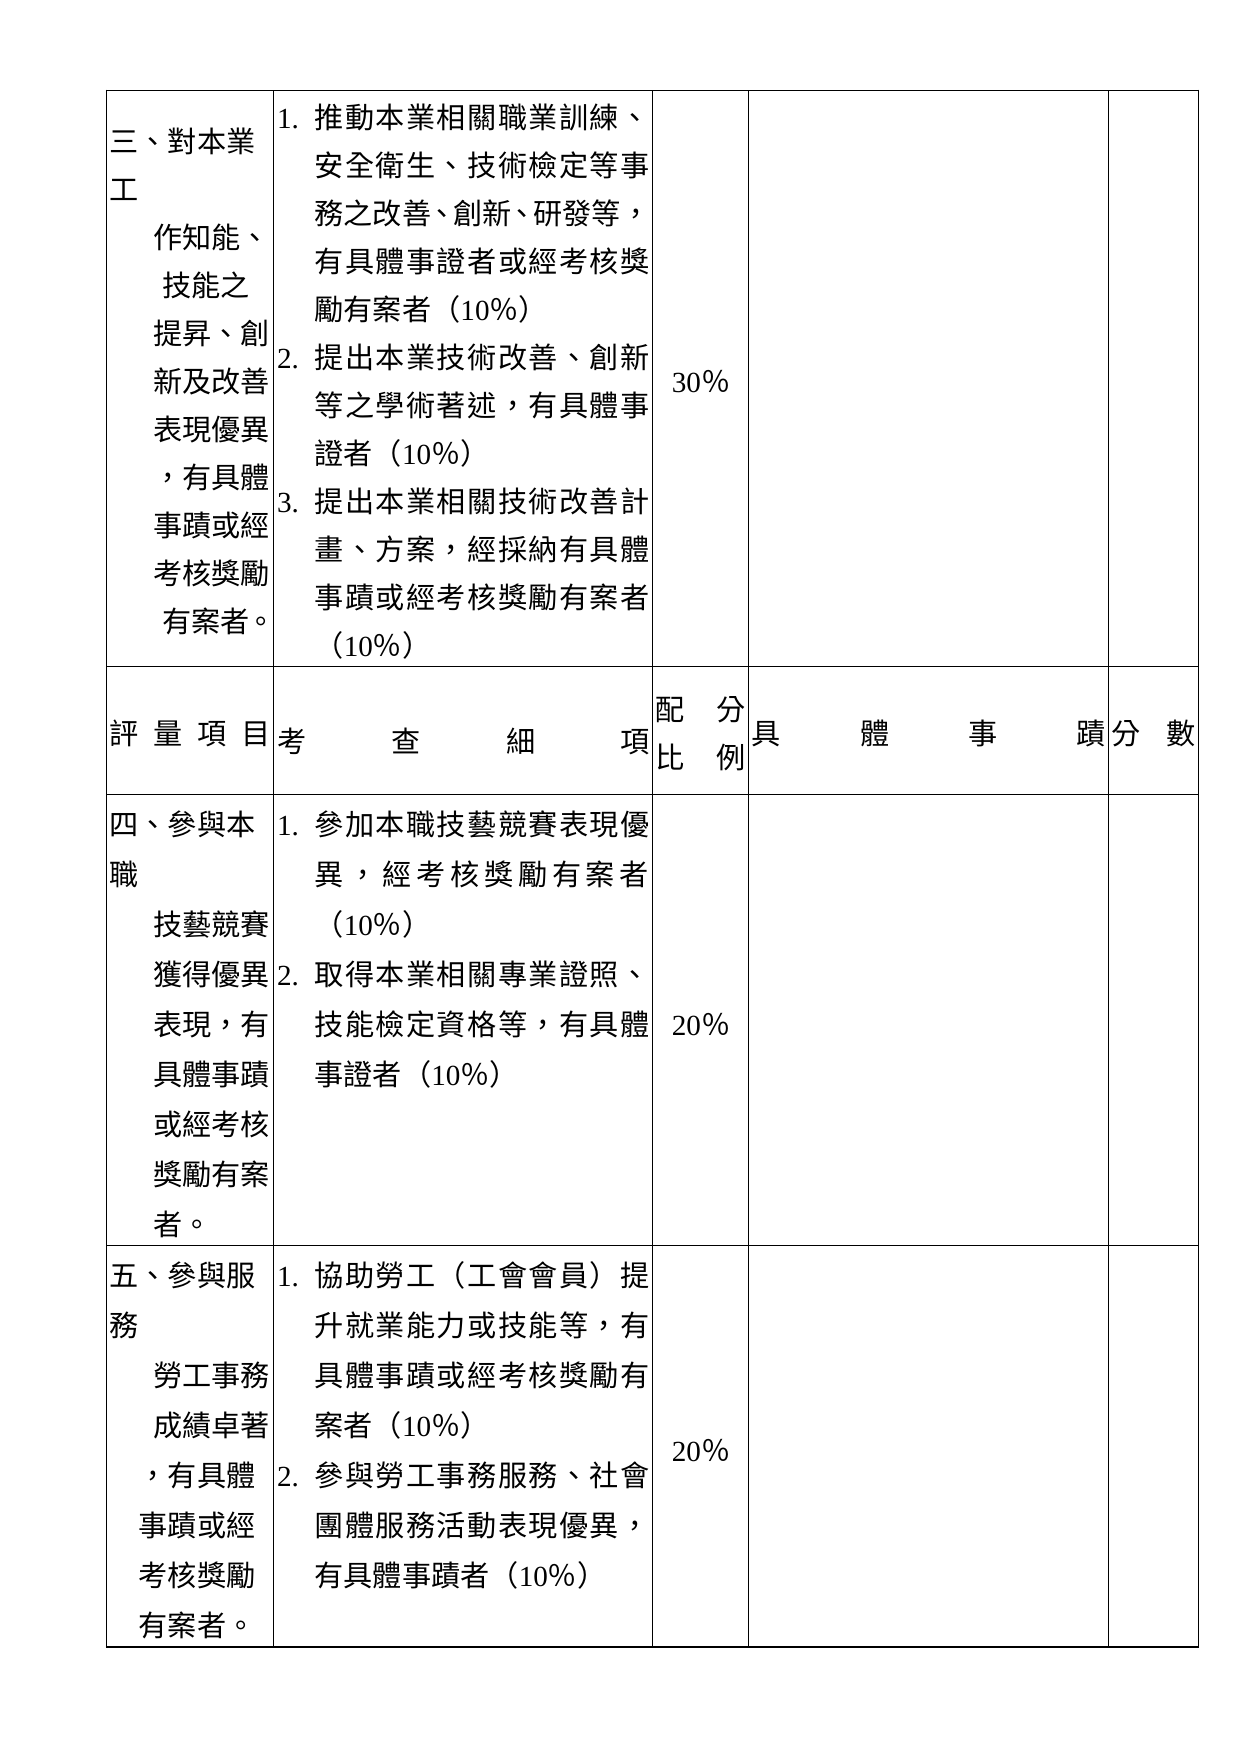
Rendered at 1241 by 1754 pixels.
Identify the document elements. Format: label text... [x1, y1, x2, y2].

table_cell 三、對本業工 作知能、技能之 提昇、創 新及改善 表現優異 ，有具體 事蹟或經 考核獎勵有案者。 [107, 91, 273, 666]
table_cell [1109, 795, 1198, 1245]
table_cell 20％ [653, 795, 748, 1245]
table_cell 30％ [653, 91, 748, 666]
table_cell 評量項目 [107, 667, 273, 794]
table_cell [749, 1246, 1108, 1646]
table_cell 推動本業相關職業訓練、安全衛生、技術檢定等事務之改善、創新、研發等，有具體事證者或經考核獎勵有案者（10％） 提出本業技術改善、創新等之學術著述，有具體事證者（10％） 提出本業相關技術改善計畫、方案，經採納有具體事蹟或經考核獎勵有案者（10％） [274, 91, 652, 666]
table_cell 五、參與服務 勞工事務 成績卓著 ，有具體 事蹟或經 考核獎勵 有案者。 [107, 1246, 273, 1646]
table_cell [1109, 91, 1198, 666]
table_cell 四、參與本職 技藝競賽 獲得優異 表現，有 具體事蹟 或經考核 獎勵有案 者。 [107, 795, 273, 1245]
table_cell [749, 91, 1108, 666]
table_cell 20％ [653, 1246, 748, 1646]
table_cell 具 體 事 蹟 [749, 667, 1108, 794]
table_cell [1109, 1246, 1198, 1646]
table_cell [749, 795, 1108, 1245]
table_cell 協助勞工（工會會員）提升就業能力或技能等，有具體事蹟或經考核獎勵有案者（10％） 參與勞工事務服務、社會團體服務活動表現優異，有具體事蹟者（10％） [274, 1246, 652, 1646]
table_cell 配分 比例 [653, 667, 748, 794]
table_cell 參加本職技藝競賽表現優異，經考核獎勵有案者（10％） 取得本業相關專業證照、技能檢定資格等，有具體事證者（10％） [274, 795, 652, 1245]
table_cell 考 查 細 項 [274, 667, 652, 794]
table_cell 分 數 [1109, 667, 1198, 794]
